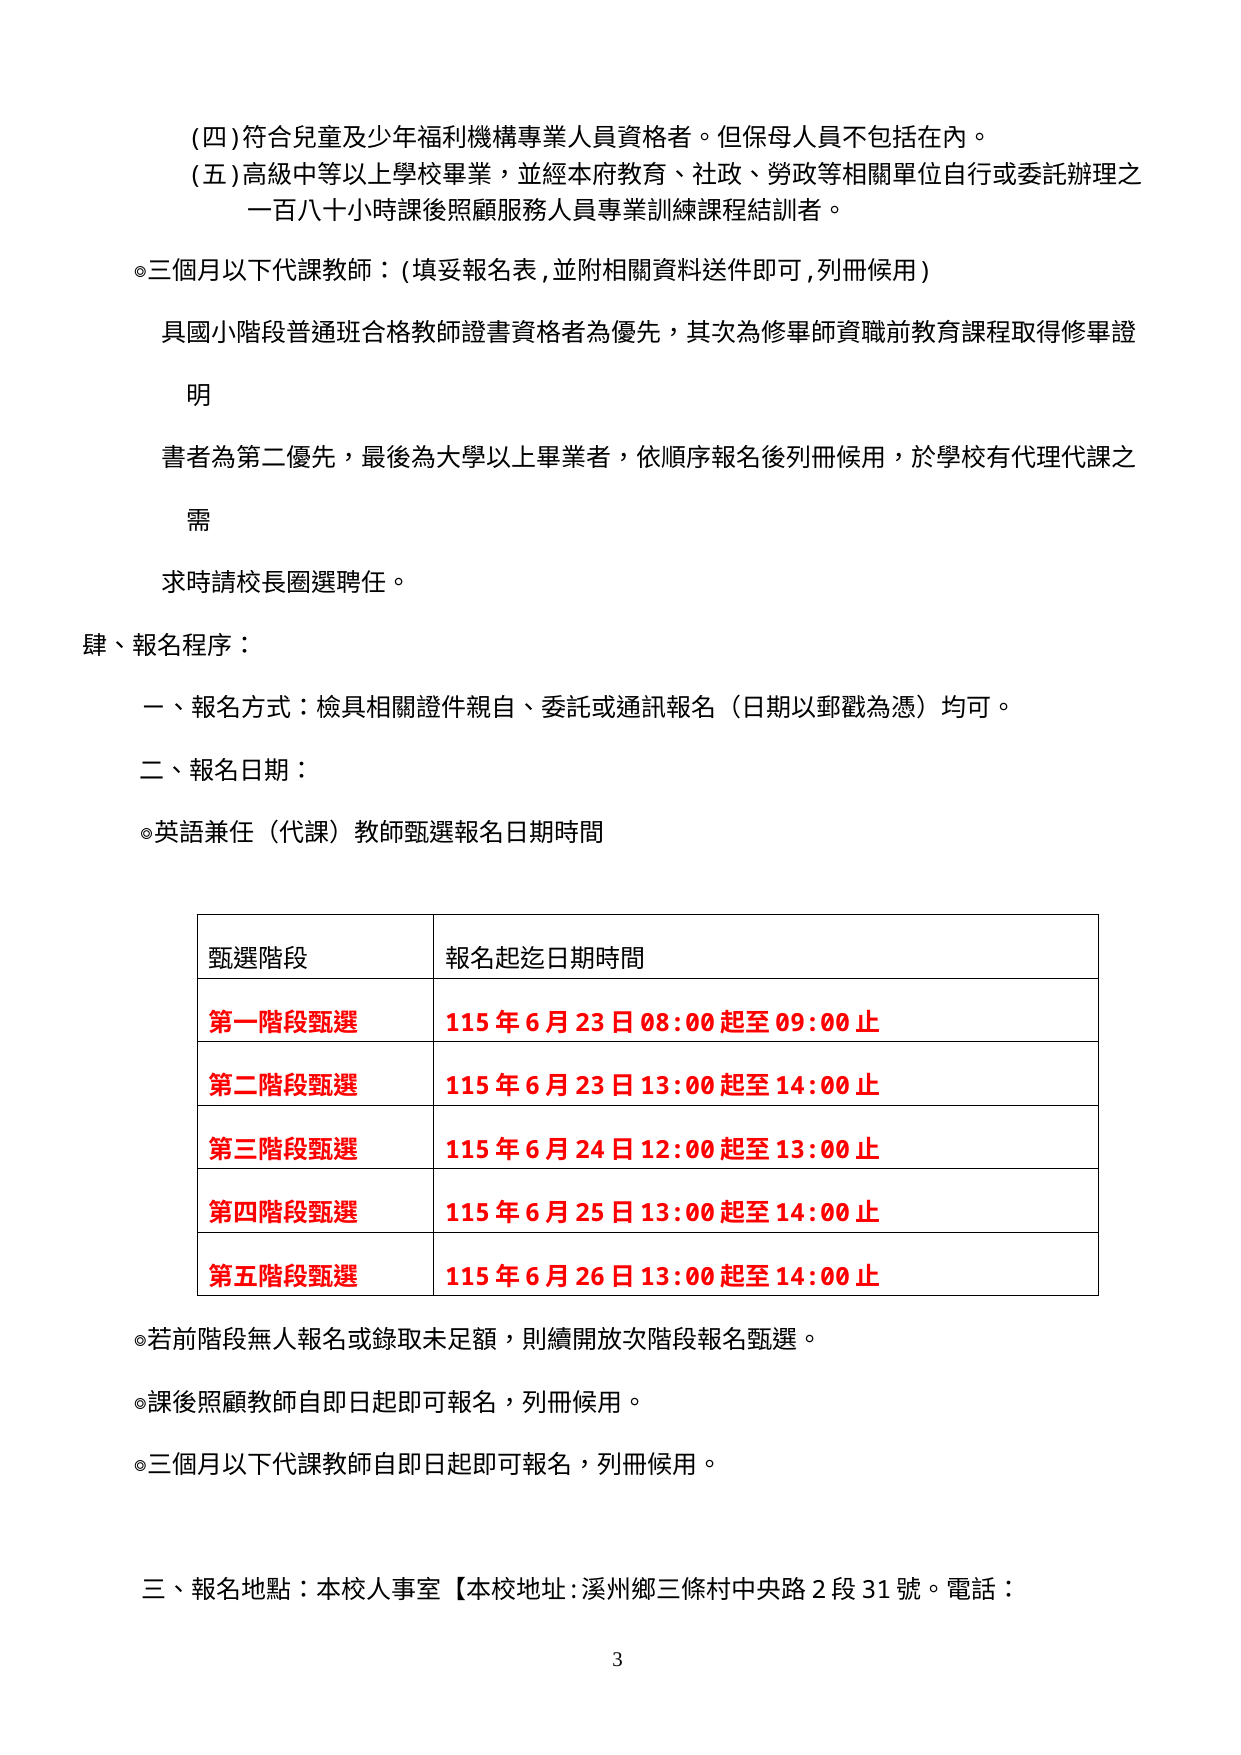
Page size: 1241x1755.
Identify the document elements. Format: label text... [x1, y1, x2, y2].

table_cell 第二階段甄選 [198, 1042, 433, 1105]
text ◎三個月以下代課教師自即日起即可報名，列冊候用。 [83, 1421, 1152, 1484]
text 肆、報名程序： [83, 602, 1152, 664]
table_cell 第五階段甄選 [198, 1233, 433, 1295]
text 三、報名地點：本校人事室【本校地址:溪州鄉三條村中央路2段31號。電話： [141, 1546, 1152, 1609]
table_cell 第四階段甄選 [198, 1169, 433, 1232]
table_cell 115年6月23日08:00起至09:00止 [434, 979, 1098, 1041]
text (五)高級中等以上學校畢業，並經本府教育、社政、勞政等相關單位自行或委託辦理之 [83, 154, 1152, 190]
table_cell 115年6月24日12:00起至13:00止 [434, 1106, 1098, 1168]
text ◎若前階段無人報名或錄取未足額，則續開放次階段報名甄選。 [83, 1296, 1152, 1359]
text 具國小階段普通班合格教師證書資格者為優先，其次為修畢師資職前教育課程取得修畢證明 [162, 289, 1152, 414]
table_cell 115年6月25日13:00起至14:00止 [434, 1169, 1098, 1232]
text ◎課後照顧教師自即日起即可報名，列冊候用。 [83, 1359, 1152, 1421]
table_cell 115年6月23日13:00起至14:00止 [434, 1042, 1098, 1105]
table_cell 第三階段甄選 [198, 1106, 433, 1168]
text 求時請校長圈選聘任。 [162, 539, 1152, 602]
text ◎三個月以下代課教師：(填妥報名表,並附相關資料送件即可,列冊候用) [83, 227, 1152, 289]
text (四)符合兒童及少年福利機構專業人員資格者。但保母人員不包括在內。 [83, 118, 1152, 154]
table_header 甄選階段 [198, 915, 433, 978]
text 書者為第二優先，最後為大學以上畢業者，依順序報名後列冊候用，於學校有代理代課之需 [162, 414, 1152, 539]
text ◎英語兼任（代課）教師甄選報名日期時間 [139, 789, 1152, 852]
text 一百八十小時課後照顧服務人員專業訓練課程結訓者。 [83, 190, 1152, 227]
text 二、報名日期： [139, 727, 1152, 789]
table_header 報名起迄日期時間 [434, 915, 1098, 978]
text ㄧ、報名方式：檢具相關證件親自、委託或通訊報名（日期以郵戳為憑）均可。 [141, 664, 1152, 727]
table_cell 115年6月26日13:00起至14:00止 [434, 1233, 1098, 1295]
table_cell 第一階段甄選 [198, 979, 433, 1041]
